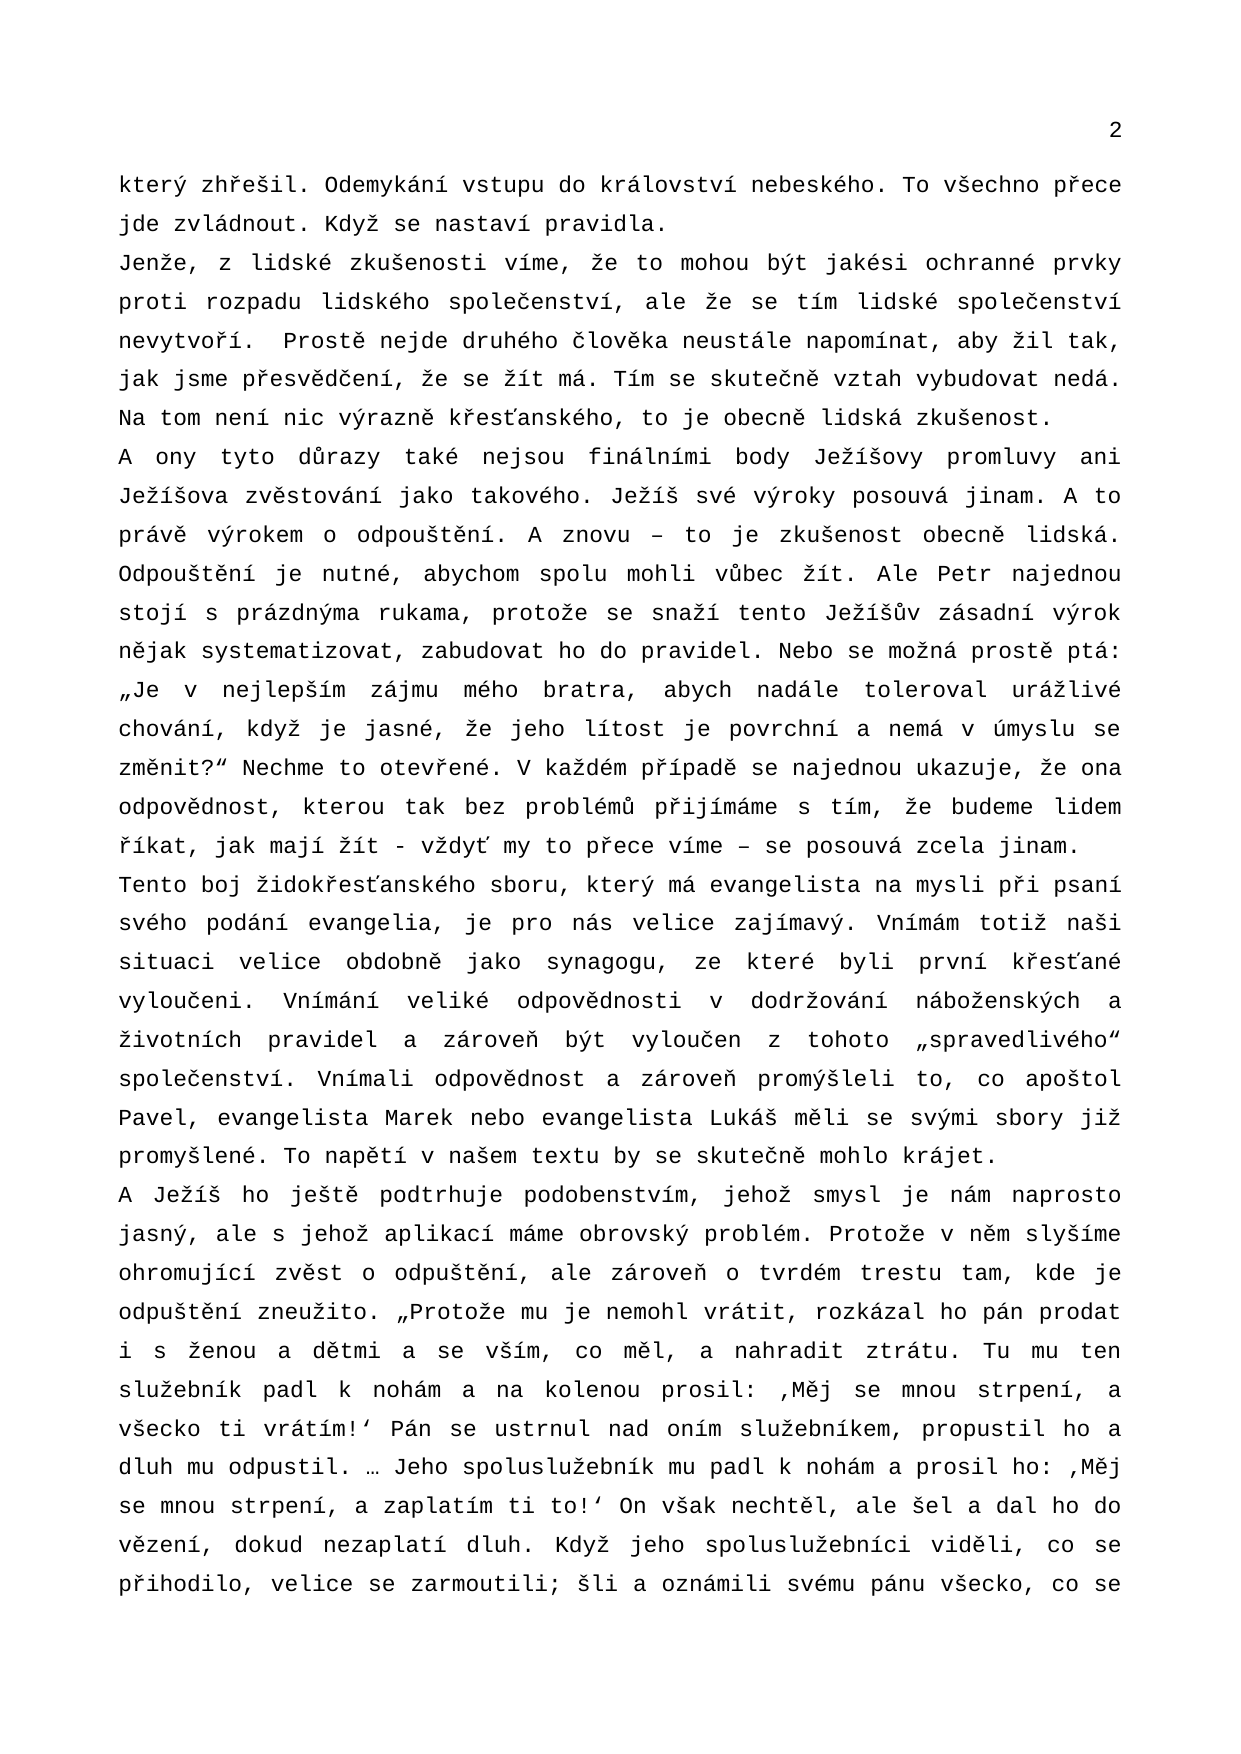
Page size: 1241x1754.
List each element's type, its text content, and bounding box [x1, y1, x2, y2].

text A Ježíš ho ještě podtrhuje podobenstvím, jehož smysl je nám naprosto jasný, ale s jehož aplikací máme obrovský problém. Protože v něm slyšíme ohromující zvěst o odpuštění, ale zároveň o tvrdém trestu tam, kde je odpuštění zneužito. „Protože mu je nemohl vrátit, rozkázal ho pán prodat i s ženou a dětmi a se vším, co měl, a nahradit ztrátu. Tu mu ten služebník padl k nohám a na kolenou prosil: ‚Měj se mnou strpení, a všecko ti vrátím!‘ Pán se ustrnul nad oním služebníkem, propustil ho a dluh mu odpustil. … Jeho spoluslužebník mu padl k nohám a prosil ho: ‚Měj se mnou strpení, a zaplatím ti to!‘ On však nechtěl, ale šel a dal ho do vězení, dokud nezaplatí dluh. Když jeho spoluslužebníci viděli, co se přihodilo, velice se zarmoutili; šli a oznámili svému pánu všecko, co se [118, 1184, 1122, 1598]
text A ony tyto důrazy také nejsou finálními body Ježíšovy promluvy ani Ježíšova zvěstování jako takového. Ježíš své výroky posouvá jinam. A to právě výrokem o odpouštění. A znovu – to je zkušenost obecně lidská. Odpouštění je nutné, abychom spolu mohli vůbec žít. Ale Petr najednou stojí s prázdnýma rukama, protože se snaží tento Ježíšův zásadní výrok nějak systematizovat, zabudovat ho do pravidel. Nebo se možná prostě ptá: „Je v nejlepším zájmu mého bratra, abych nadále toleroval urážlivé chování, když je jasné, že jeho lítost je povrchní a nemá v úmyslu se změnit?“ Nechme to otevřené. V každém případě se najednou ukazuje, že ona odpovědnost, kterou tak bez problémů přijímáme s tím, že budeme lidem říkat, jak mají žít - vždyť my to přece víme – se posouvá zcela jinam. [118, 446, 1122, 860]
text Tento boj židokřesťanského sboru, který má evangelista na mysli při psaní svého podání evangelia, je pro nás velice zajímavý. Vnímám totiž naši situaci velice obdobně jako synagogu, ze které byli první křesťané vyloučeni. Vnímání veliké odpovědnosti v dodržování náboženských a životních pravidel a zároveň být vyloučen z tohoto „spravedlivého“ společenství. Vnímali odpovědnost a zároveň promýšleli to, co apoštol Pavel, evangelista Marek nebo evangelista Lukáš měli se svými sbory již promyšlené. To napětí v našem textu by se skutečně mohlo krájet. [118, 873, 1122, 1171]
text Jenže, z lidské zkušenosti víme, že to mohou být jakési ochranné prvky proti rozpadu lidského společenství, ale že se tím lidské společenství nevytvoří. Prostě nejde druhého člověka neustále napomínat, aby žil tak, jak jsme přesvědčení, že se žít má. Tím se skutečně vztah vybudovat nedá. Na tom není nic výrazně křesťanského, to je obecně lidská zkušenost. [118, 251, 1122, 433]
text který zhřešil. Odemykání vstupu do království nebeského. To všechno přece jde zvládnout. Když se nastaví pravidla. [118, 173, 1122, 238]
